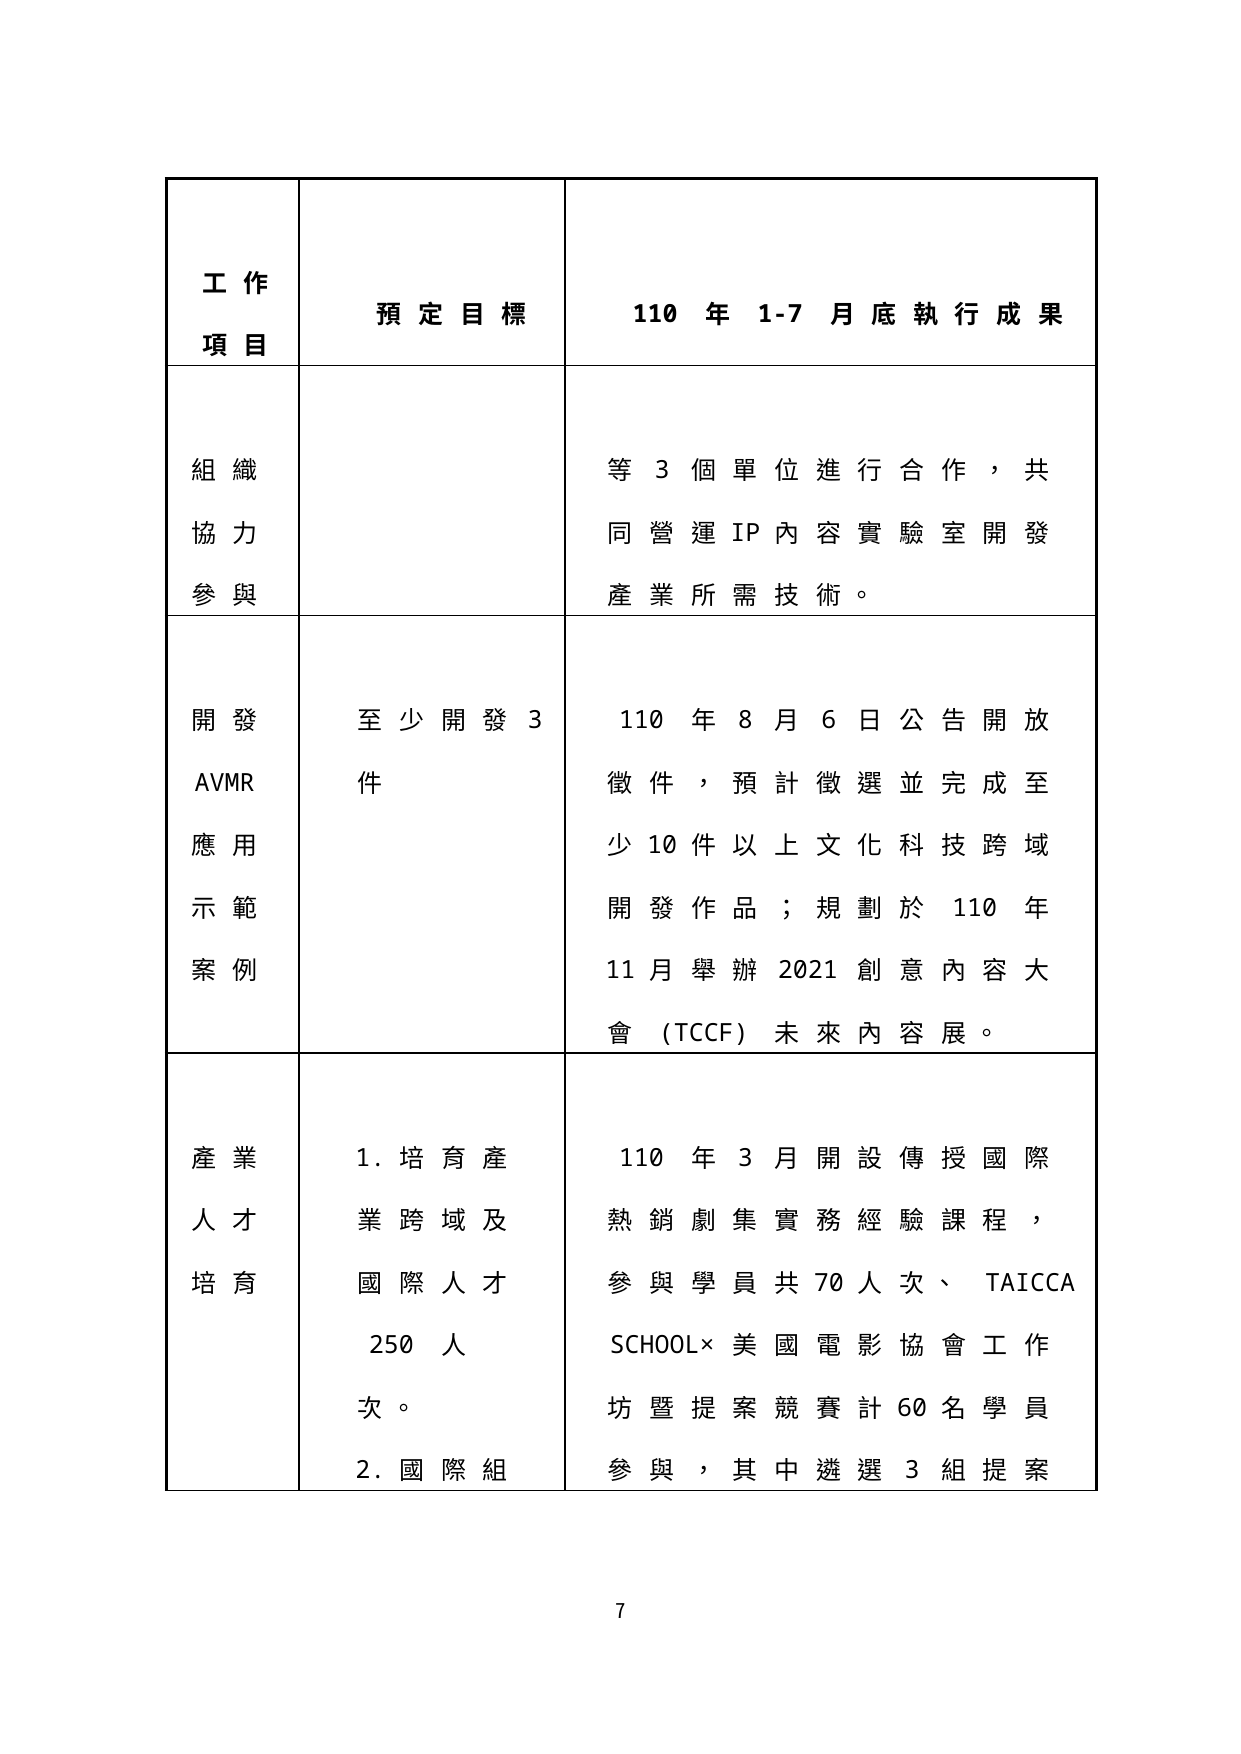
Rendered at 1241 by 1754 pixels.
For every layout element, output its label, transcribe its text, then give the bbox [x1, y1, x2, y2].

table_header 預定目標 [300, 180, 564, 365]
table_cell 至少開發3件 [300, 616, 564, 1052]
table_cell 開發AVMR應用示範案例 [168, 616, 298, 1052]
table_cell 等3個單位進行合作，共同營運IP內容實驗室開發產業所需技術。 [566, 366, 1095, 615]
table_header 110年1-7月底執行成果 [566, 180, 1095, 365]
table_cell 1.培育產業跨域及國際人才250人次。 2.國際組 [300, 1054, 564, 1490]
table_cell 產業人才培育 [168, 1054, 298, 1490]
table_cell 110年8月6日公告開放徵件，預計徵選並完成至少10件以上文化科技跨域開發作品；規劃於110年11月舉辦2021創意內容大會(TCCF)未來內容展。 [566, 616, 1095, 1052]
table_cell 110年3月開設傳授國際熱銷劇集實務經驗課程，參與學員共70人次、TAICCA SCHOOL×美國電影協會工作坊暨提案競賽計60名學員參與，其中遴選3組提案 [566, 1054, 1095, 1490]
table_header 工作項目 [168, 180, 298, 365]
table_cell [300, 366, 564, 615]
table_cell 組織協力參與 [168, 366, 298, 615]
